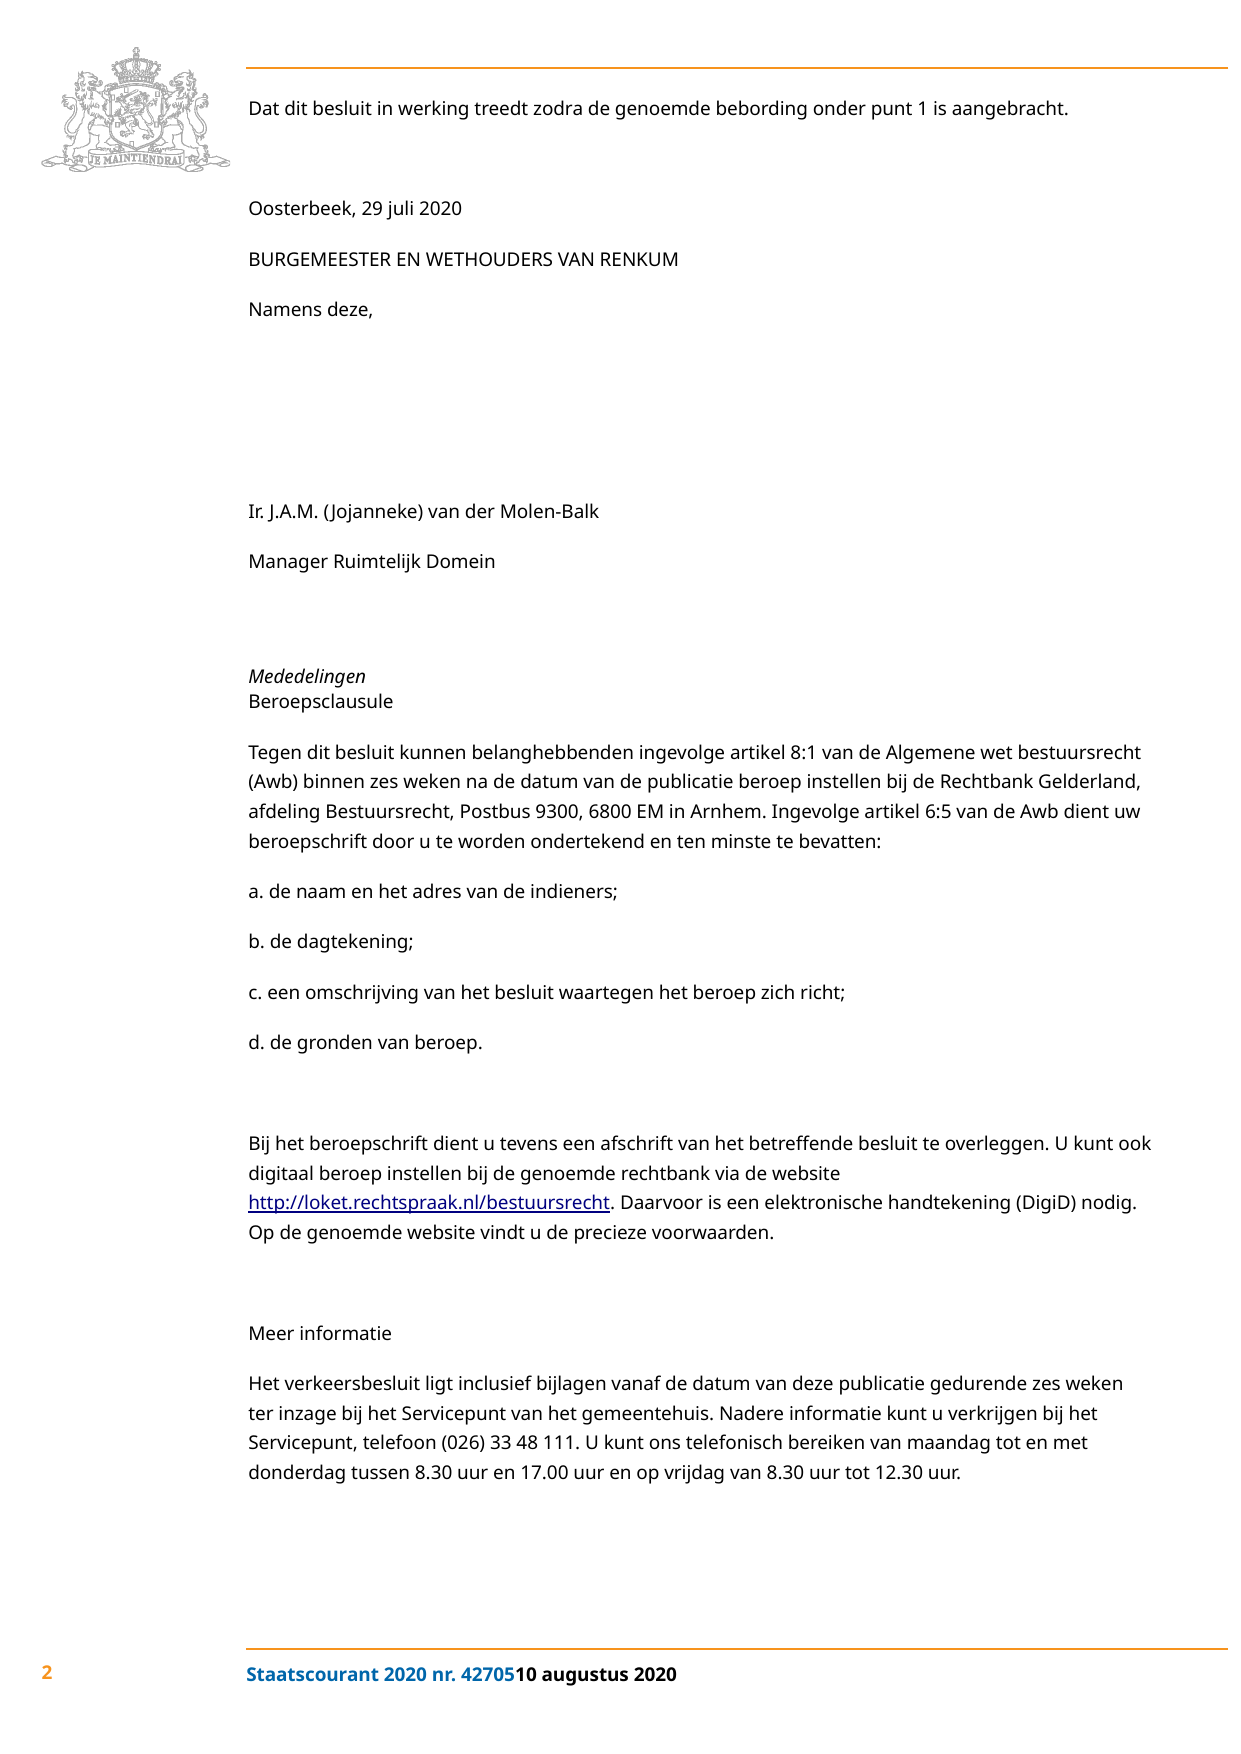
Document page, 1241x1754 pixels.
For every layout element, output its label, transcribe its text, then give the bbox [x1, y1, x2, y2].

text Oosterbeek, 29 juli 2020 [248, 196, 1152, 221]
text d. de gronden van beroep. [248, 1029, 1152, 1055]
text c. een omschrijving van het besluit waartegen het beroep zich richt; [248, 979, 1152, 1005]
text Het verkeersbesluit ligt inclusief bijlagen vanaf de datum van deze publicatie gedurende zes weken ter inzage bij het Servicepunt van het gemeentehuis. Nadere informatie kunt u verkrijgen bij het Servicepunt, telefoon (026) 33 48 111. U kunt ons telefonisch bereiken van maandag tot en met donderdag tussen 8.30 uur en 17.00 uur en op vrijdag van 8.30 uur tot 12.30 uur. [248, 1370, 1152, 1485]
text Dat dit besluit in werking treedt zodra de genoemde bebording onder punt 1 is aangebracht. [248, 95, 1152, 121]
text b. de dagtekening; [248, 929, 1152, 954]
text Manager Ruimtelijk Domein [248, 548, 1152, 574]
text BURGEMEESTER EN WETHOUDERS VAN RENKUM [248, 246, 1152, 272]
text Tegen dit besluit kunnen belanghebbenden ingevolge artikel 8:1 van de Algemene wet bestuursrecht (Awb) binnen zes weken na de datum van de publicatie beroep instellen bij de Rechtbank Gelderland, afdeling Bestuursrecht, Postbus 9300, 6800 EM in Arnhem. Ingevolge artikel 6:5 van de Awb dient uw beroepschrift door u te worden ondertekend en ten minste te bevatten: [248, 739, 1152, 853]
text Meer informatie [248, 1320, 1152, 1346]
text Ir. J.A.M. (Jojanneke) van der Molen-Balk [248, 498, 1152, 524]
text a. de naam en het adres van de indieners; [248, 878, 1152, 904]
text Beroepsclausule [248, 689, 1152, 714]
picture [41, 47, 231, 172]
text Bij het beroepschrift dient u tevens een afschrift van het betreffende besluit te overleggen. U kunt ook digitaal beroep instellen bij de genoemde rechtbank via de website http://loket.rechtspraak.nl/bestuursrecht. Daarvoor is een elektronische handtekening (DigiD) nodig. Op de genoemde website vindt u de precieze voorwaarden. [248, 1130, 1152, 1245]
text Mededelingen [248, 663, 1152, 689]
text Namens deze, [248, 296, 1152, 322]
